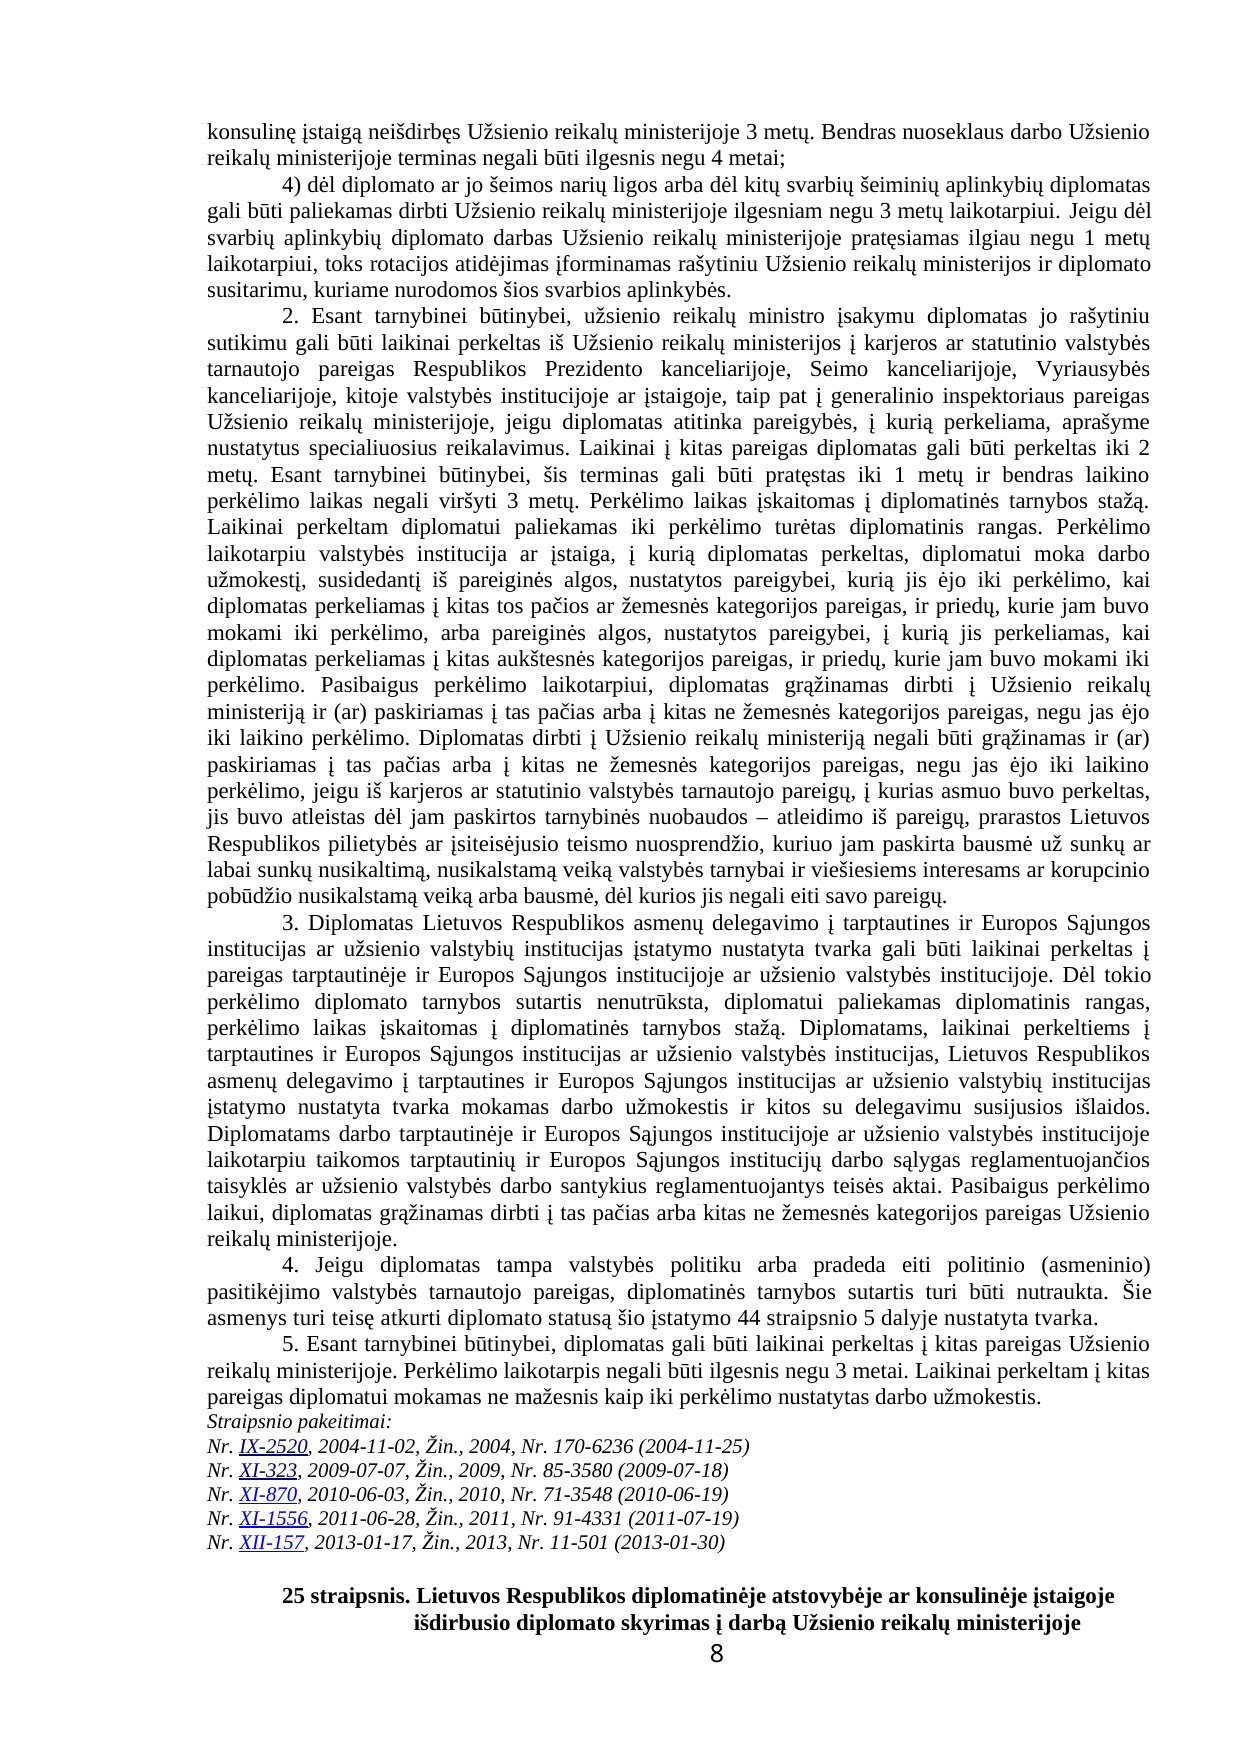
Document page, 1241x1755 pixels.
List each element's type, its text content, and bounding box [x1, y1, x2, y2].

text Straipsnio pakeitimai: [207, 1409, 1152, 1433]
text konsulinę įstaigą neišdirbęs Užsienio reikalų ministerijoje 3 metų. Bendras nuoseklaus darbo Užsienio reikalų ministerijoje terminas negali būti ilgesnis negu 4 metai; [207, 118, 1152, 171]
text 4) dėl diplomato ar jo šeimos narių ligos arba dėl kitų svarbių šeiminių aplinkybių diplomatas gali būti paliekamas dirbti Užsienio reikalų ministerijoje ilgesniam negu 3 metų laikotarpiui. Jeigu dėl svarbių aplinkybių diplomato darbas Užsienio reikalų ministerijoje pratęsiamas ilgiau negu 1 metų laikotarpiui, toks rotacijos atidėjimas įforminamas rašytiniu Užsienio reikalų ministerijos ir diplomato susitarimu, kuriame nurodomos šios svarbios aplinkybės. [207, 171, 1152, 303]
text Nr. XII-157, 2013-01-17, Žin., 2013, Nr. 11-501 (2013-01-30) [207, 1530, 1152, 1554]
text 2. Esant tarnybinei būtinybei, užsienio reikalų ministro įsakymu diplomatas jo rašytiniu sutikimu gali būti laikinai perkeltas iš Užsienio reikalų ministerijos į karjeros ar statutinio valstybės tarnautojo pareigas Respublikos Prezidento kanceliarijoje, Seimo kanceliarijoje, Vyriausybės kanceliarijoje, kitoje valstybės institucijoje ar įstaigoje, taip pat į generalinio inspektoriaus pareigas Užsienio reikalų ministerijoje, jeigu diplomatas atitinka pareigybės, į kurią perkeliama, aprašyme nustatytus specialiuosius reikalavimus. Laikinai į kitas pareigas diplomatas gali būti perkeltas iki 2 metų. Esant tarnybinei būtinybei, šis terminas gali būti pratęstas iki 1 metų ir bendras laikino perkėlimo laikas negali viršyti 3 metų. Perkėlimo laikas įskaitomas į diplomatinės tarnybos stažą. Laikinai perkeltam diplomatui paliekamas iki perkėlimo turėtas diplomatinis rangas. Perkėlimo laikotarpiu valstybės institucija ar įstaiga, į kurią diplomatas perkeltas, diplomatui moka darbo užmokestį, susidedantį iš pareiginės algos, nustatytos pareigybei, kurią jis ėjo iki perkėlimo, kai diplomatas perkeliamas į kitas tos pačios ar žemesnės kategorijos pareigas, ir priedų, kurie jam buvo mokami iki perkėlimo, arba pareiginės algos, nustatytos pareigybei, į kurią jis perkeliamas, kai diplomatas perkeliamas į kitas aukštesnės kategorijos pareigas, ir priedų, kurie jam buvo mokami iki perkėlimo. Pasibaigus perkėlimo laikotarpiui, diplomatas grąžinamas dirbti į Užsienio reikalų ministeriją ir (ar) paskiriamas į tas pačias arba į kitas ne žemesnės kategorijos pareigas, negu jas ėjo iki laikino perkėlimo. Diplomatas dirbti į Užsienio reikalų ministeriją negali būti grąžinamas ir (ar) paskiriamas į tas pačias arba į kitas ne žemesnės kategorijos pareigas, negu jas ėjo iki laikino perkėlimo, jeigu iš karjeros ar statutinio valstybės tarnautojo pareigų, į kurias asmuo buvo perkeltas, jis buvo atleistas dėl jam paskirtos tarnybinės nuobaudos – atleidimo iš pareigų, prarastos Lietuvos Respublikos pilietybės ar įsiteisėjusio teismo nuosprendžio, kuriuo jam paskirta bausmė už sunkų ar labai sunkų nusikaltimą, nusikalstamą veiką valstybės tarnybai ir viešiesiems interesams ar korupcinio pobūdžio nusikalstamą veiką arba bausmė, dėl kurios jis negali eiti savo pareigų. [207, 303, 1152, 909]
text 3. Diplomatas Lietuvos Respublikos asmenų delegavimo į tarptautines ir Europos Sąjungos institucijas ar užsienio valstybių institucijas įstatymo nustatyta tvarka gali būti laikinai perkeltas į pareigas tarptautinėje ir Europos Sąjungos institucijoje ar užsienio valstybės institucijoje. Dėl tokio perkėlimo diplomato tarnybos sutartis nenutrūksta, diplomatui paliekamas diplomatinis rangas, perkėlimo laikas įskaitomas į diplomatinės tarnybos stažą. Diplomatams, laikinai perkeltiems į tarptautines ir Europos Sąjungos institucijas ar užsienio valstybės institucijas, Lietuvos Respublikos asmenų delegavimo į tarptautines ir Europos Sąjungos institucijas ar užsienio valstybių institucijas įstatymo nustatyta tvarka mokamas darbo užmokestis ir kitos su delegavimu susijusios išlaidos. Diplomatams darbo tarptautinėje ir Europos Sąjungos institucijoje ar užsienio valstybės institucijoje laikotarpiu taikomos tarptautinių ir Europos Sąjungos institucijų darbo sąlygas reglamentuojančios taisyklės ar užsienio valstybės darbo santykius reglamentuojantys teisės aktai. Pasibaigus perkėlimo laikui, diplomatas grąžinamas dirbti į tas pačias arba kitas ne žemesnės kategorijos pareigas Užsienio reikalų ministerijoje. [207, 909, 1152, 1251]
text Nr. XI-1556, 2011-06-28, Žin., 2011, Nr. 91-4331 (2011-07-19) [207, 1506, 1152, 1530]
text Nr. IX-2520, 2004-11-02, Žin., 2004, Nr. 170-6236 (2004-11-25) [207, 1433, 1152, 1458]
text 4. Jeigu diplomatas tampa valstybės politiku arba pradeda eiti politinio (asmeninio) pasitikėjimo valstybės tarnautojo pareigas, diplomatinės tarnybos sutartis turi būti nutraukta. Šie asmenys turi teisę atkurti diplomato statusą šio įstatymo 44 straipsnio 5 dalyje nustatyta tvarka. [207, 1251, 1152, 1330]
text 25 straipsnis. Lietuvos Respublikos diplomatinėje atstovybėje ar konsulinėje įstaigoje [282, 1583, 1152, 1609]
text Nr. XI-323, 2009-07-07, Žin., 2009, Nr. 85-3580 (2009-07-18) [207, 1458, 1152, 1482]
text išdirbusio diplomato skyrimas į darbą Užsienio reikalų ministerijoje [413, 1609, 1152, 1635]
text Nr. XI-870, 2010-06-03, Žin., 2010, Nr. 71-3548 (2010-06-19) [207, 1482, 1152, 1506]
text 5. Esant tarnybinei būtinybei, diplomatas gali būti laikinai perkeltas į kitas pareigas Užsienio reikalų ministerijoje. Perkėlimo laikotarpis negali būti ilgesnis negu 3 metai. Laikinai perkeltam į kitas pareigas diplomatui mokamas ne mažesnis kaip iki perkėlimo nustatytas darbo užmokestis. [207, 1330, 1152, 1409]
